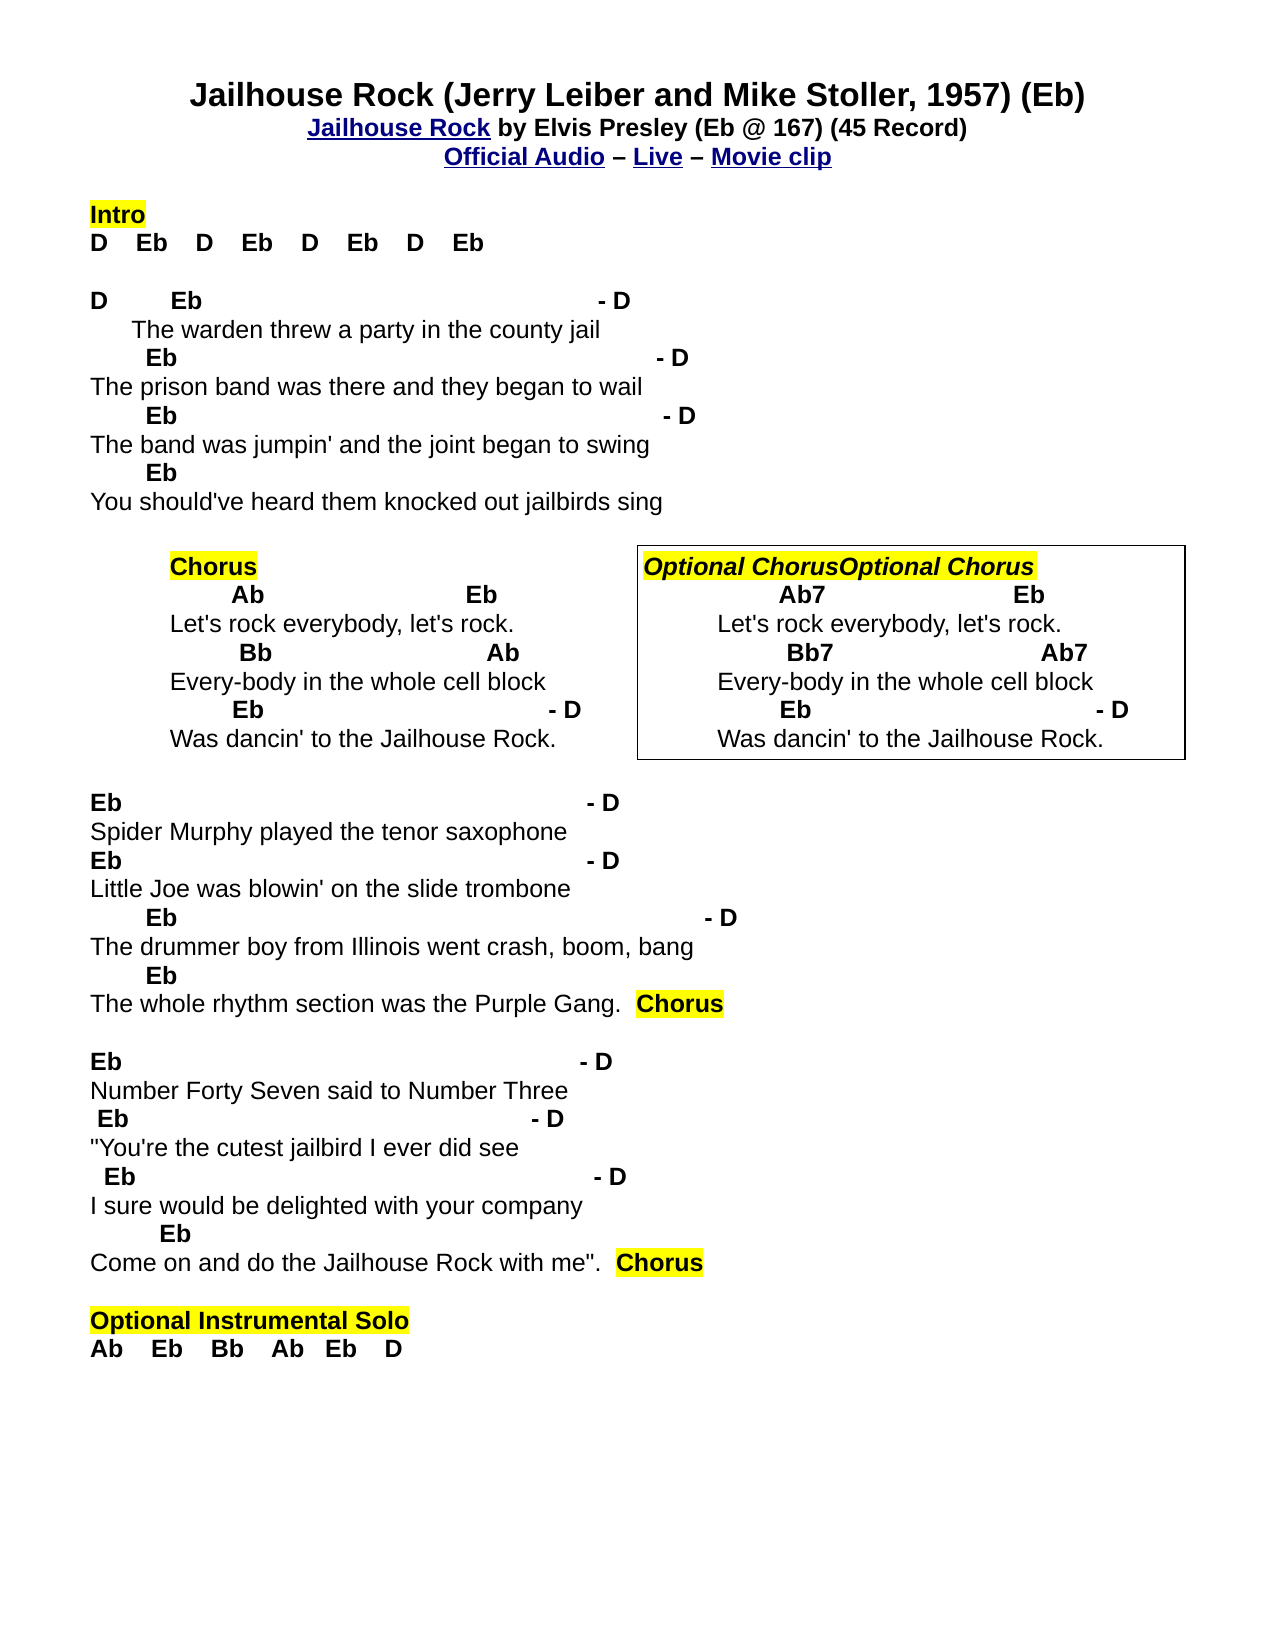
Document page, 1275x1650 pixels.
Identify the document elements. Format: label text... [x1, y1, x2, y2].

text Eb - D [90, 401, 1185, 430]
text Eb - D [90, 903, 1185, 932]
text Come on and do the Jailhouse Rock with me". Chorus [90, 1248, 1185, 1277]
table_header Optional ChorusOptional Chorus Ab7 Eb Let's rock everybody, let's rock. Bb7 Ab7 Every-body in the whole cell block Eb - D Was dancin' to the Jailhouse Rock. [638, 546, 1184, 758]
text You should've heard them knocked out jailbirds sing [90, 487, 1185, 516]
text Spider Murphy played the tenor saxophone [90, 817, 1185, 846]
text "You're the cutest jailbird I ever did see [90, 1133, 1185, 1162]
text Number Forty Seven said to Number Three [90, 1076, 1185, 1104]
text Eb [90, 961, 1185, 989]
text I sure would be delighted with your company [90, 1191, 1185, 1219]
text Eb [90, 458, 1185, 487]
text Official Audio – Live – Movie clip [90, 142, 1185, 171]
text Eb [90, 1219, 1185, 1248]
text Ab Eb Bb Ab Eb D [90, 1334, 1185, 1363]
text The prison band was there and they began to wail [90, 372, 1185, 401]
text Eb - D [90, 1047, 1185, 1076]
text The drummer boy from Illinois went crash, boom, bang [90, 932, 1185, 961]
text Eb - D [90, 1162, 1185, 1191]
text Eb - D [90, 1104, 1185, 1133]
text The band was jumpin' and the joint began to swing [90, 430, 1185, 458]
text The warden threw a party in the county jail [90, 315, 1185, 343]
text Intro [90, 200, 1185, 228]
text D Eb D Eb D Eb D Eb [90, 228, 1185, 257]
text Jailhouse Rock (Jerry Leiber and Mike Stoller, 1957) (Eb) [90, 75, 1185, 113]
table_header Chorus Ab Eb Let's rock everybody, let's rock. Bb Ab Every-body in the whole cell block Eb - D Was dancin' to the Jailhouse Rock. [90, 545, 637, 758]
text Eb - D [90, 343, 1185, 372]
text Jailhouse Rock by Elvis Presley (Eb @ 167) (45 Record) [90, 113, 1185, 142]
text Eb - D [90, 788, 1185, 817]
text Eb - D [90, 846, 1185, 874]
text Optional Instrumental Solo [90, 1306, 1185, 1334]
text D Eb - D [90, 286, 1185, 315]
text The whole rhythm section was the Purple Gang. Chorus [90, 989, 1185, 1018]
text Little Joe was blowin' on the slide trombone [90, 874, 1185, 903]
